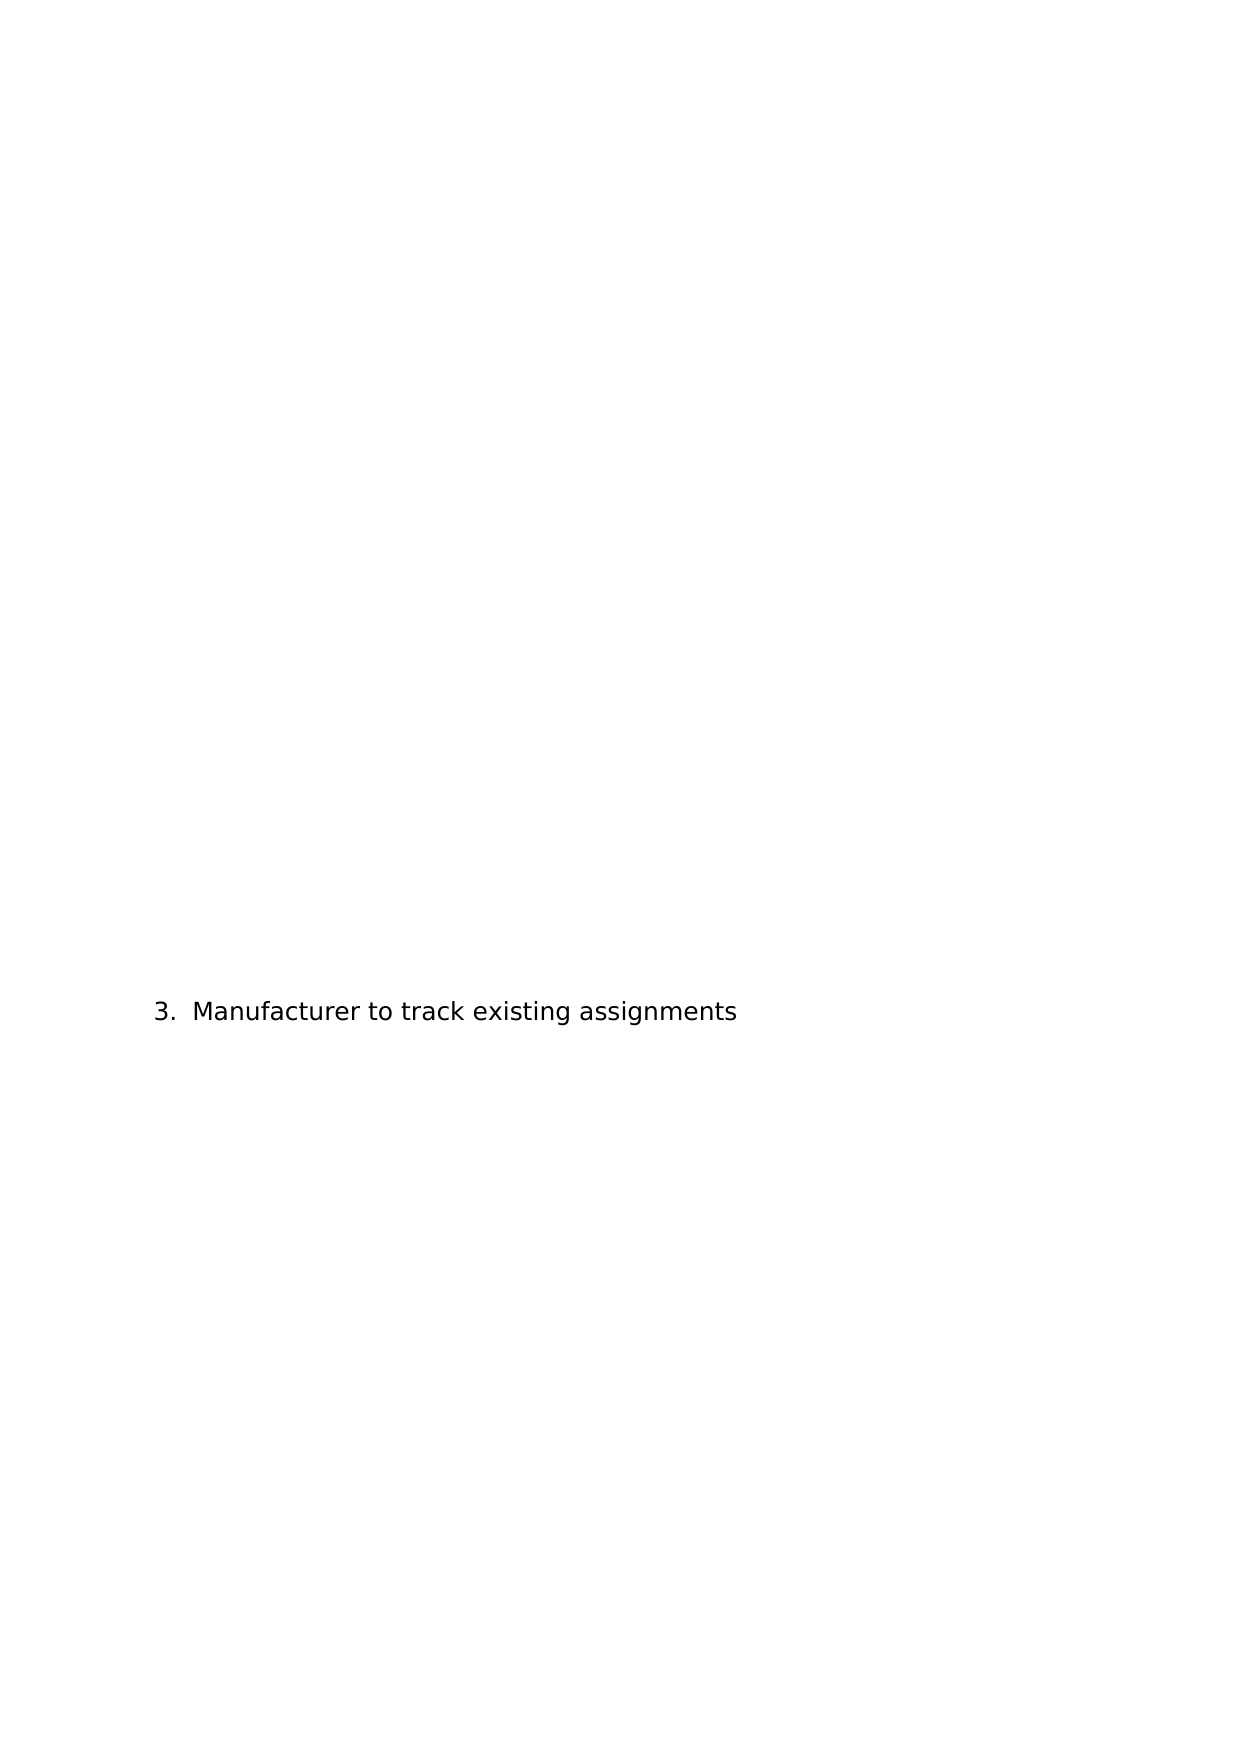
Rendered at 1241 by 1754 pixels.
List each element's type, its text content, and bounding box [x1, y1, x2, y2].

list Manufacturer to track existing assignments [177, 997, 1122, 1026]
